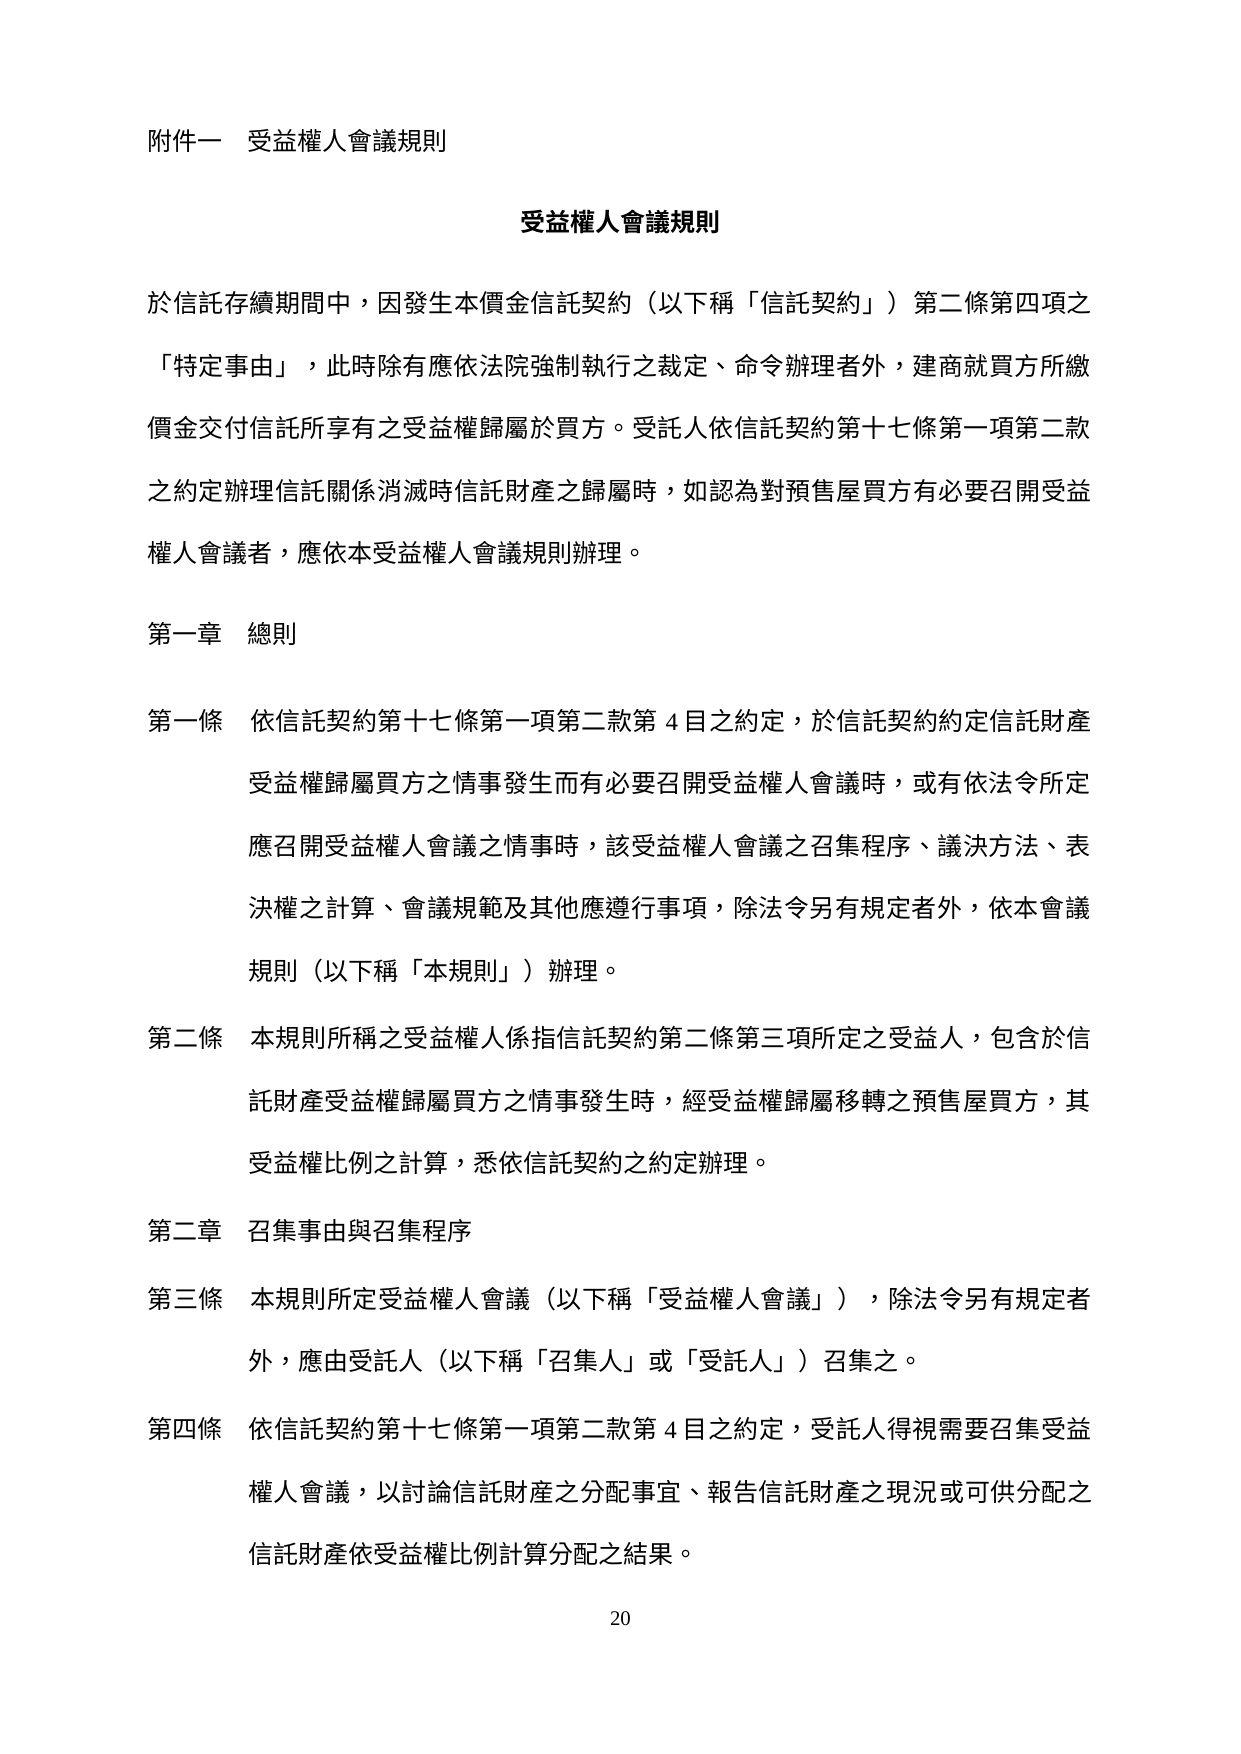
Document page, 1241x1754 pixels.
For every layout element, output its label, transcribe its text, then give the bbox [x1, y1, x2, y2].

text 第一章 總則 [148, 591, 1092, 654]
text 附件一 受益權人會議規則 [148, 97, 1092, 160]
text 受益權人會議規則 [148, 179, 1092, 241]
text 於信託存續期間中，因發生本價金信託契約（以下稱「信託契約」）第二條第四項之「特定事由」，此時除有應依法院強制執行之裁定、命令辦理者外，建商就買方所繳價金交付信託所享有之受益權歸屬於買方。受託人依信託契約第十七條第一項第二款之約定辦理信託關係消滅時信託財產之歸屬時，如認為對預售屋買方有必要召開受益權人會議者，應依本受益權人會議規則辦理。 [148, 260, 1092, 572]
text 第二條 本規則所稱之受益權人係指信託契約第二條第三項所定之受益人，包含於信託財產受益權歸屬買方之情事發生時，經受益權歸屬移轉之預售屋買方，其受益權比例之計算，悉依信託契約之約定辦理。 [148, 995, 1092, 1183]
text 第四條 依信託契約第十七條第一項第二款第4目之約定，受託人得視需要召集受益權人會議，以討論信託財産之分配事宜、報告信託財產之現況或可供分配之信託財產依受益權比例計算分配之結果。 [148, 1386, 1092, 1573]
text 第三條 本規則所定受益權人會議（以下稱「受益權人會議」），除法令另有規定者外，應由受託人（以下稱「召集人」或「受託人」）召集之。 [148, 1256, 1092, 1381]
text 第二章 召集事由與召集程序 [148, 1188, 1092, 1251]
text 第一條 依信託契約第十七條第一項第二款第4目之約定，於信託契約約定信託財產受益權歸屬買方之情事發生而有必要召開受益權人會議時，或有依法令所定應召開受益權人會議之情事時，該受益權人會議之召集程序、議決方法、表決權之計算、會議規範及其他應遵行事項，除法令另有規定者外，依本會議規則（以下稱「本規則」）辦理。 [148, 678, 1092, 990]
